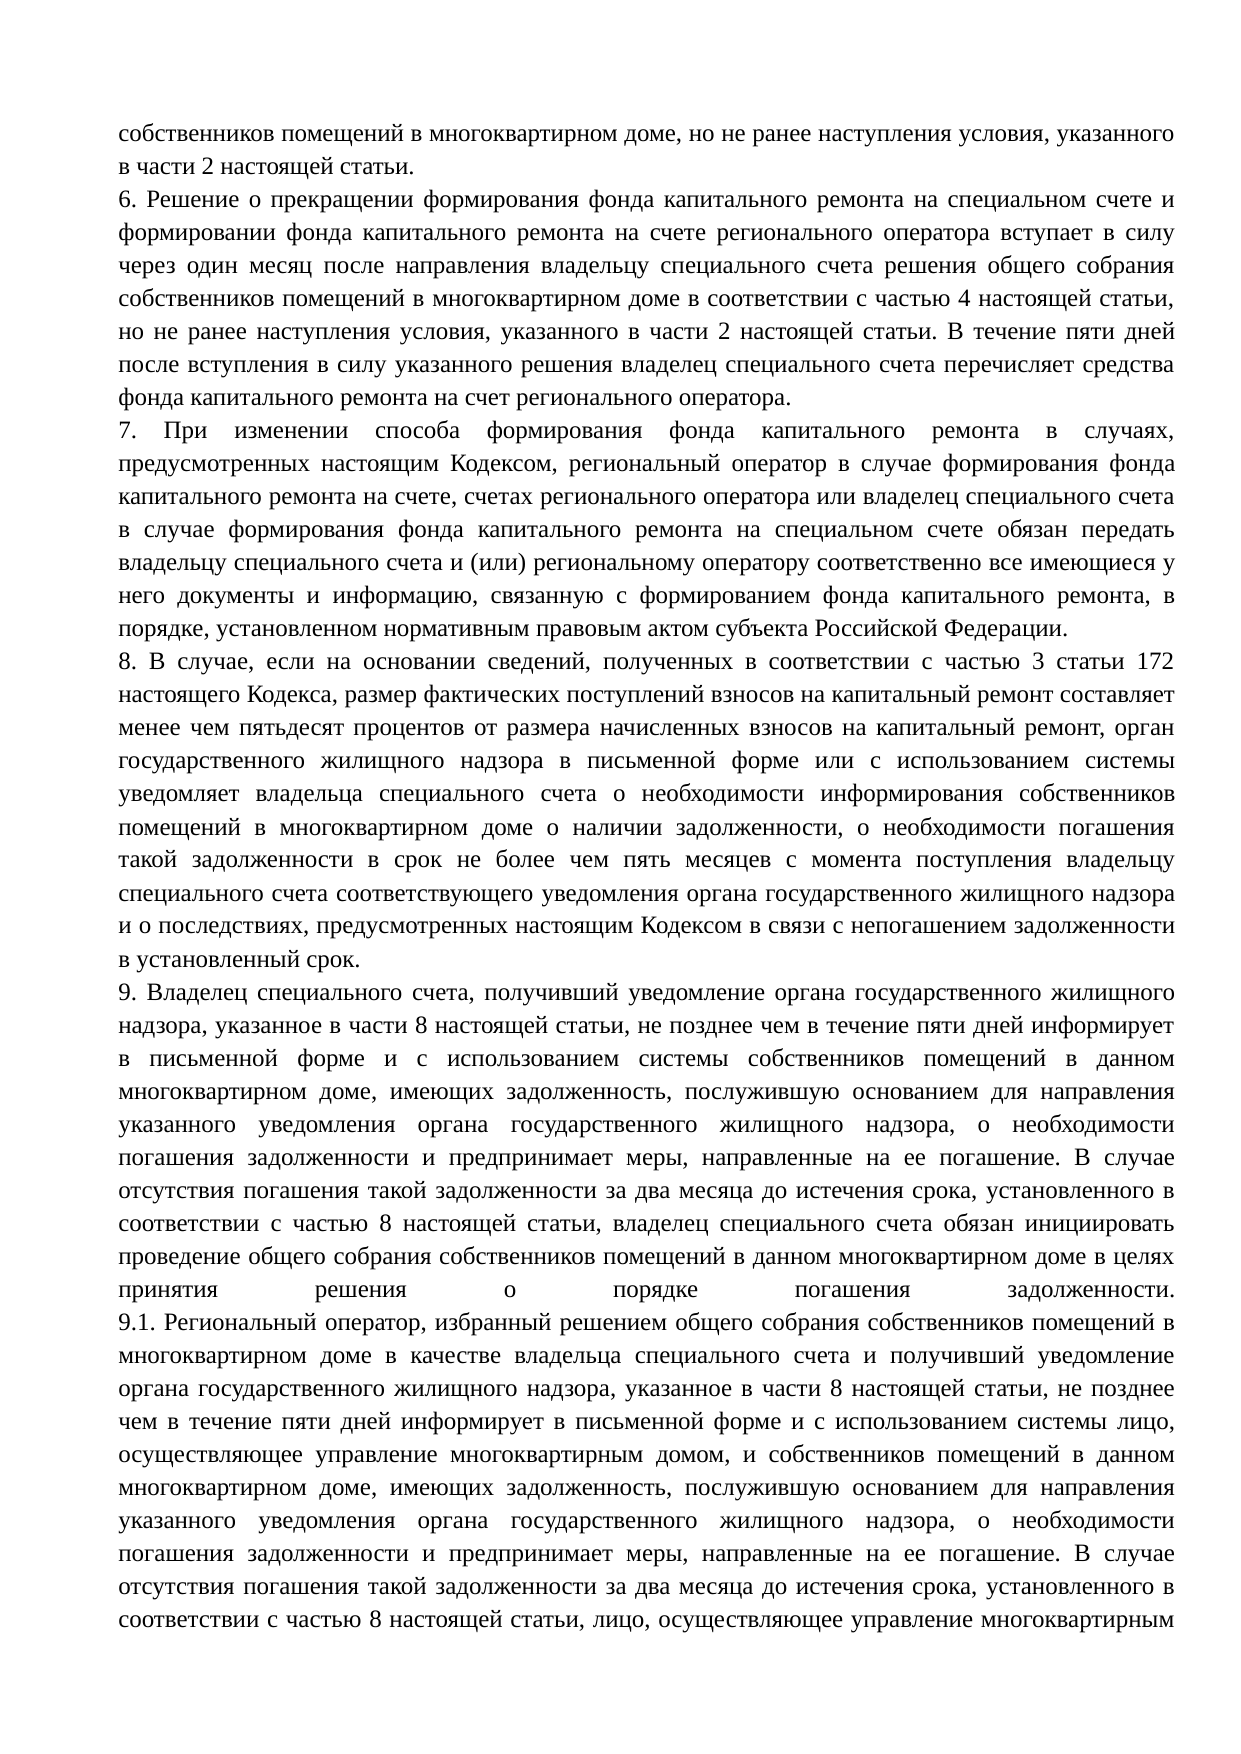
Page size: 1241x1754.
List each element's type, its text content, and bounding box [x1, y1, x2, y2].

text собственников помещений в многоквартирном доме, но не ранее наступления условия, указанного в части 2 настоящей статьи. [118, 118, 1176, 180]
text 9. Владелец специального счета, получивший уведомление органа государственного жилищного надзора, указанное в части 8 настоящей статьи, не позднее чем в течение пяти дней информирует в письменной форме и с использованием системы собственников помещений в данном многоквартирном доме, имеющих задолженность, послужившую основанием для направления указанного уведомления органа государственного жилищного надзора, о необходимости погашения задолженности и предпринимает меры, направленные на ее погашение. В случае отсутствия погашения такой задолженности за два месяца до истечения срока, установленного в соответствии с частью 8 настоящей статьи, владелец специального счета обязан инициировать проведение общего собрания собственников помещений в данном многоквартирном доме в целях принятия решения о порядке погашения задолженности. 9.1. Региональный оператор, избранный решением общего собрания собственников помещений в многоквартирном доме в качестве владельца специального счета и получивший уведомление органа государственного жилищного надзора, указанное в части 8 настоящей статьи, не позднее чем в течение пяти дней информирует в письменной форме и с использованием системы лицо, осуществляющее управление многоквартирным домом, и собственников помещений в данном многоквартирном доме, имеющих задолженность, послужившую основанием для направления указанного уведомления органа государственного жилищного надзора, о необходимости погашения задолженности и предпринимает меры, направленные на ее погашение. В случае отсутствия погашения такой задолженности за два месяца до истечения срока, установленного в соответствии с частью 8 настоящей статьи, лицо, осуществляющее управление многоквартирным [118, 977, 1176, 1633]
text 8. В случае, если на основании сведений, полученных в соответствии с частью 3 статьи 172 настоящего Кодекса, размер фактических поступлений взносов на капитальный ремонт составляет менее чем пятьдесят процентов от размера начисленных взносов на капитальный ремонт, орган государственного жилищного надзора в письменной форме или с использованием системы уведомляет владельца специального счета о необходимости информирования собственников помещений в многоквартирном доме о наличии задолженности, о необходимости погашения такой задолженности в срок не более чем пять месяцев с момента поступления владельцу специального счета соответствующего уведомления органа государственного жилищного надзора и о последствиях, предусмотренных настоящим Кодексом в связи с непогашением задолженности в установленный срок. [118, 646, 1176, 972]
text 6. Решение о прекращении формирования фонда капитального ремонта на специальном счете и формировании фонда капитального ремонта на счете регионального оператора вступает в силу через один месяц после направления владельцу специального счета решения общего собрания собственников помещений в многоквартирном доме в соответствии с частью 4 настоящей статьи, но не ранее наступления условия, указанного в части 2 настоящей статьи. В течение пяти дней после вступления в силу указанного решения владелец специального счета перечисляет средства фонда капитального ремонта на счет регионального оператора. [118, 184, 1176, 411]
text 7. При изменении способа формирования фонда капитального ремонта в случаях, предусмотренных настоящим Кодексом, региональный оператор в случае формирования фонда капитального ремонта на счете, счетах регионального оператора или владелец специального счета в случае формирования фонда капитального ремонта на специальном счете обязан передать владельцу специального счета и (или) региональному оператору соответственно все имеющиеся у него документы и информацию, связанную с формированием фонда капитального ремонта, в порядке, установленном нормативным правовым актом субъекта Российской Федерации. [118, 415, 1176, 642]
